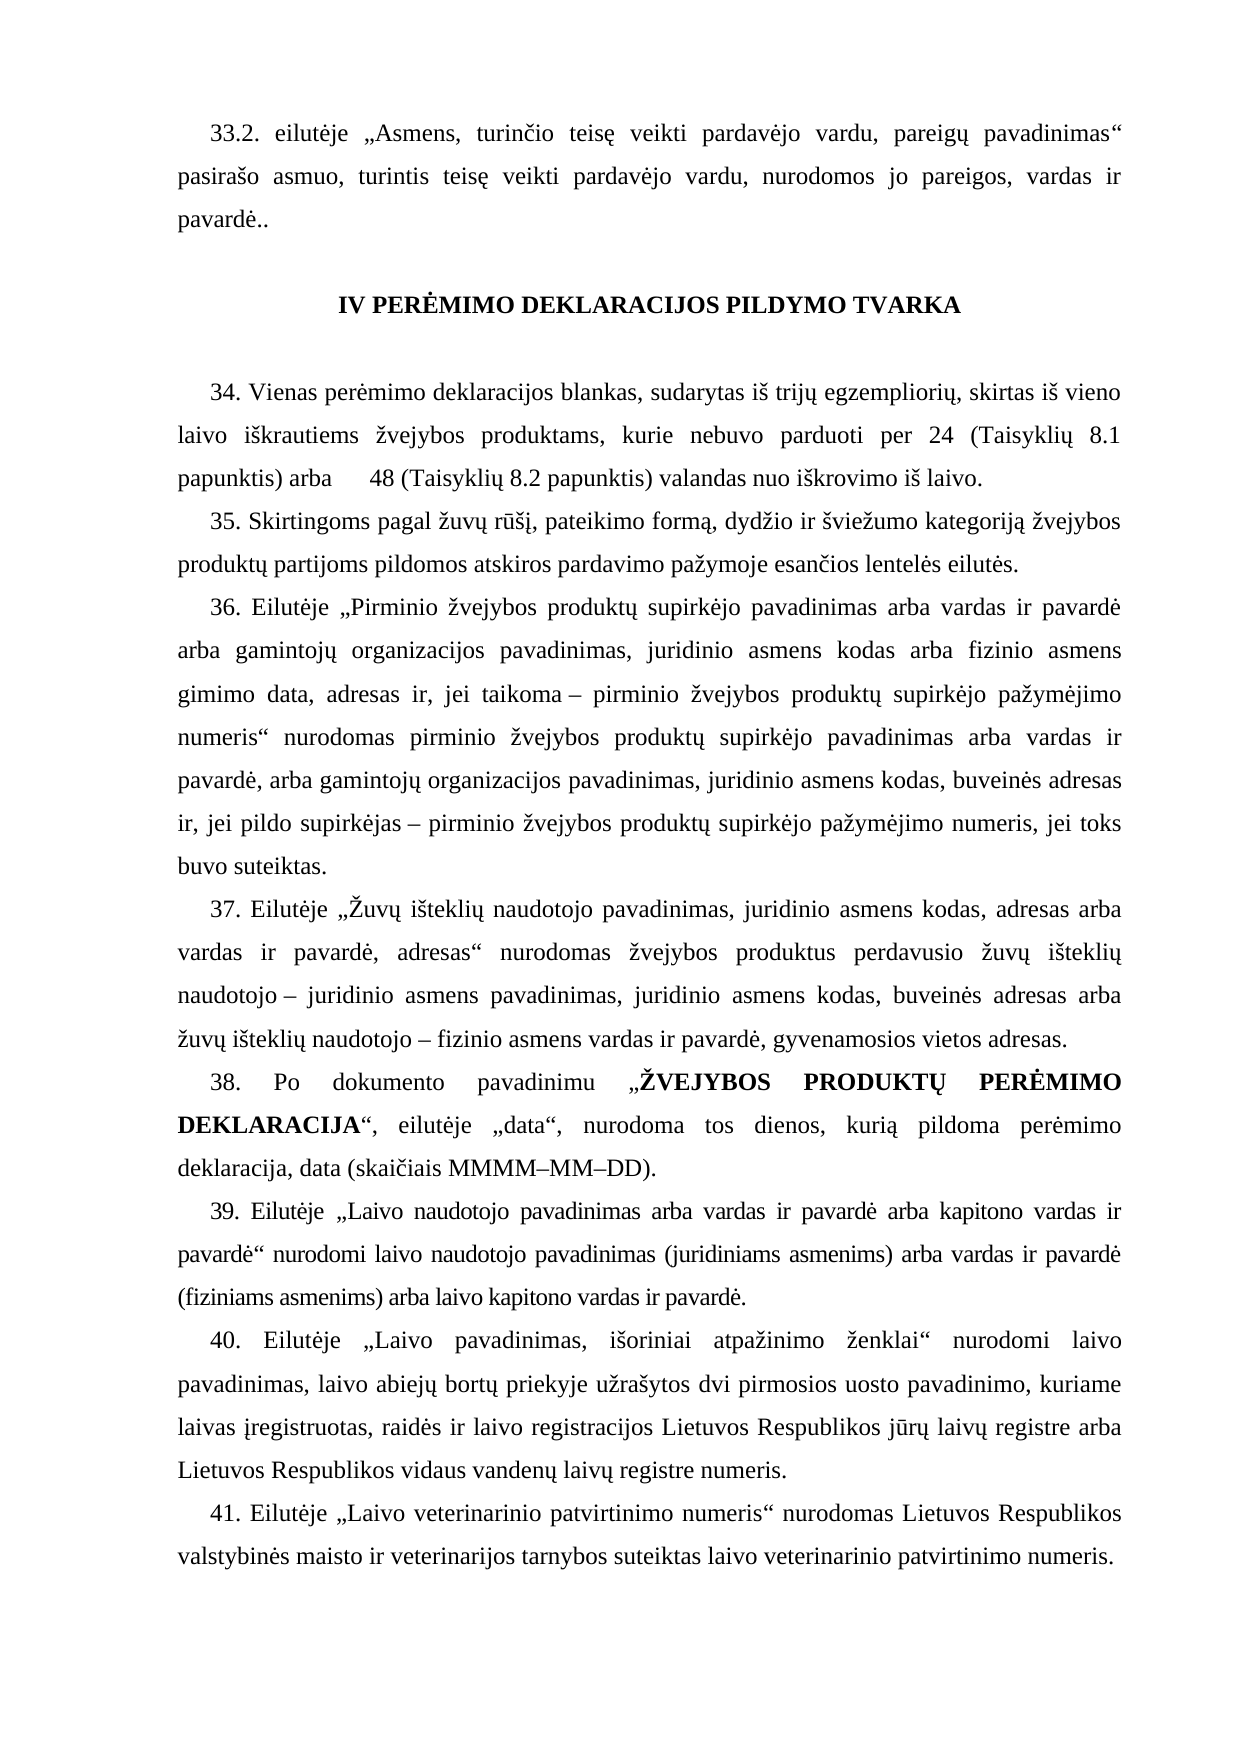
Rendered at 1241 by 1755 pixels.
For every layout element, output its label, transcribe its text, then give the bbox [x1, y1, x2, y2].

text 38. Po dokumento pavadinimu „ŽVEJYBOS produktų perėmimo deklaracija“, eilutėje „data“, nurodoma tos dienos, kurią pildoma perėmimo deklaracija, data (skaičiais MMMM–MM–DD). [177, 1067, 1122, 1182]
text 37. Eilutėje „Žuvų išteklių naudotojo pavadinimas, juridinio asmens kodas, adresas arba vardas ir pavardė, adresas“ nurodomas žvejybos produktus perdavusio žuvų išteklių naudotojo – juridinio asmens pavadinimas, juridinio asmens kodas, buveinės adresas arba žuvų išteklių naudotojo – fizinio asmens vardas ir pavardė, gyvenamosios vietos adresas. [177, 894, 1122, 1052]
text 36. Eilutėje „Pirminio žvejybos produktų supirkėjo pavadinimas arba vardas ir pavardė arba gamintojų organizacijos pavadinimas, juridinio asmens kodas arba fizinio asmens gimimo data, adresas ir, jei taikoma – pirminio žvejybos produktų supirkėjo pažymėjimo numeris“ nurodomas pirminio žvejybos produktų supirkėjo pavadinimas arba vardas ir pavardė, arba gamintojų organizacijos pavadinimas, juridinio asmens kodas, buveinės adresas ir, jei pildo supirkėjas – pirminio žvejybos produktų supirkėjo pažymėjimo numeris, jei toks buvo suteiktas. [177, 592, 1122, 880]
text 35. Skirtingoms pagal žuvų rūšį, pateikimo formą, dydžio ir šviežumo kategoriją žvejybos produktų partijoms pildomos atskiros pardavimo pažymoje esančios lentelės eilutės. [177, 506, 1122, 578]
text 33.2. eilutėje „Asmens, turinčio teisę veikti pardavėjo vardu, pareigų pavadinimas“ pasirašo asmuo, turintis teisę veikti pardavėjo vardu, nurodomos jo pareigos, vardas ir pavardė.. [177, 118, 1122, 233]
text 34. Vienas perėmimo deklaracijos blankas, sudarytas iš trijų egzempliorių, skirtas iš vieno laivo iškrautiems žvejybos produktams, kurie nebuvo parduoti per 24 (Taisyklių 8.1 papunktis) arba 48 (Taisyklių 8.2 papunktis) valandas nuo iškrovimo iš laivo. [177, 377, 1122, 492]
text 39. Eilutėje „Laivo naudotojo pavadinimas arba vardas ir pavardė arba kapitono vardas ir pavardė“ nurodomi laivo naudotojo pavadinimas (juridiniams asmenims) arba vardas ir pavardė (fiziniams asmenims) arba laivo kapitono vardas ir pavardė. [177, 1196, 1122, 1311]
text 40. Eilutėje „Laivo pavadinimas, išoriniai atpažinimo ženklai“ nurodomi laivo pavadinimas, laivo abiejų bortų priekyje užrašytos dvi pirmosios uosto pavadinimo, kuriame laivas įregistruotas, raidės ir laivo registracijos Lietuvos Respublikos jūrų laivų registre arba Lietuvos Respublikos vidaus vandenų laivų registre numeris. [177, 1326, 1122, 1484]
text IV perėmimo deklaracijos pildymo tvarka [177, 291, 1122, 319]
text 41. Eilutėje „Laivo veterinarinio patvirtinimo numeris“ nurodomas Lietuvos Respublikos valstybinės maisto ir veterinarijos tarnybos suteiktas laivo veterinarinio patvirtinimo numeris. [177, 1498, 1122, 1570]
